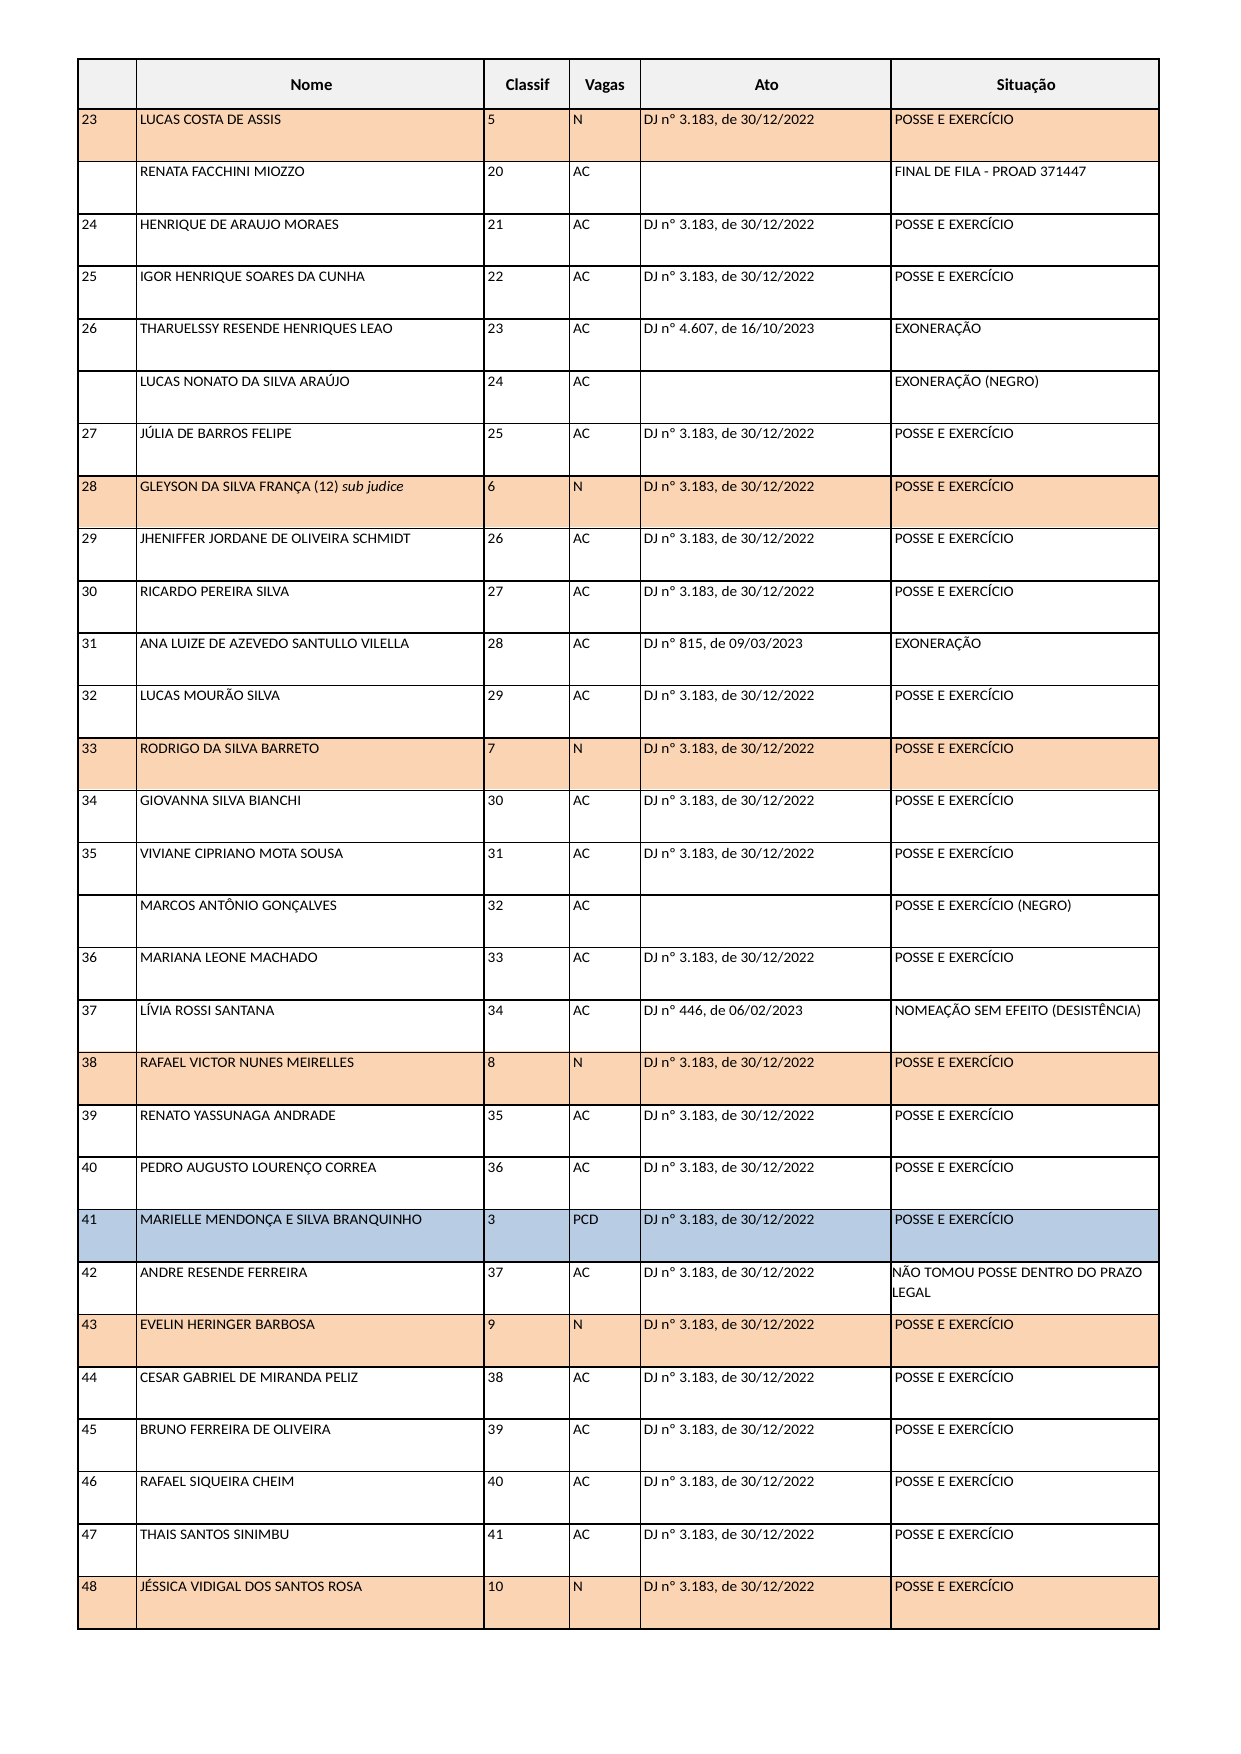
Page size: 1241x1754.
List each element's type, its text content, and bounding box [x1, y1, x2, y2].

table_cell [641, 372, 890, 423]
table_cell 35 [79, 843, 136, 894]
table_cell AC [570, 1158, 640, 1209]
table_cell DJ nº 3.183, de 30/12/2022 [641, 739, 890, 789]
table_cell 32 [485, 896, 569, 947]
table_cell DJ nº 3.183, de 30/12/2022 [641, 424, 890, 475]
table_cell POSSE E EXERCÍCIO [892, 739, 1158, 789]
table_cell POSSE E EXERCÍCIO [892, 843, 1158, 894]
table_cell N [570, 739, 640, 789]
table_cell 36 [79, 948, 136, 999]
table_cell DJ nº 3.183, de 30/12/2022 [641, 1525, 890, 1576]
table_cell POSSE E EXERCÍCIO [892, 424, 1158, 475]
table_cell ANA LUIZE DE AZEVEDO SANTULLO VILELLA [137, 634, 483, 685]
table_cell [79, 162, 136, 213]
table_cell 43 [79, 1315, 136, 1366]
table_cell EXONERAÇÃO [892, 634, 1158, 685]
table_cell NÃO TOMOU POSSE DENTRO DO PRAZO LEGAL [892, 1263, 1158, 1313]
table_cell AC [570, 1472, 640, 1523]
table_cell DJ nº 3.183, de 30/12/2022 [641, 1368, 890, 1418]
table_cell AC [570, 215, 640, 265]
table_cell 38 [79, 1053, 136, 1104]
table_cell POSSE E EXERCÍCIO [892, 1420, 1158, 1471]
table_cell 22 [485, 267, 569, 318]
table_cell IGOR HENRIQUE SOARES DA CUNHA [137, 267, 483, 318]
table_cell AC [570, 424, 640, 475]
table_cell 3 [485, 1210, 569, 1261]
table_cell 30 [485, 791, 569, 842]
table_cell NOMEAÇÃO SEM EFEITO (DESISTÊNCIA) [892, 1001, 1158, 1051]
table_cell LÍVIA ROSSI SANTANA [137, 1001, 483, 1051]
table_cell AC [570, 1420, 640, 1471]
table_cell N [570, 1315, 640, 1366]
table_cell DJ nº 3.183, de 30/12/2022 [641, 267, 890, 318]
table_cell POSSE E EXERCÍCIO [892, 110, 1158, 161]
table_cell 30 [79, 582, 136, 632]
table_cell 25 [79, 267, 136, 318]
table_cell DJ nº 3.183, de 30/12/2022 [641, 1210, 890, 1261]
table_cell DJ nº 3.183, de 30/12/2022 [641, 1053, 890, 1104]
table_cell POSSE E EXERCÍCIO [892, 791, 1158, 842]
table_cell JÚLIA DE BARROS FELIPE [137, 424, 483, 475]
table_cell 39 [79, 1106, 136, 1156]
table_cell AC [570, 582, 640, 632]
table_cell DJ nº 3.183, de 30/12/2022 [641, 1420, 890, 1471]
table_cell VIVIANE CIPRIANO MOTA SOUSA [137, 843, 483, 894]
table_cell PCD [570, 1210, 640, 1261]
table_cell DJ nº 3.183, de 30/12/2022 [641, 1315, 890, 1366]
table_cell 39 [485, 1420, 569, 1471]
table_cell 26 [79, 320, 136, 370]
table_cell 10 [485, 1577, 569, 1628]
table_cell AC [570, 372, 640, 423]
table_cell EXONERAÇÃO [892, 320, 1158, 370]
table_cell 20 [485, 162, 569, 213]
table_cell DJ nº 446, de 06/02/2023 [641, 1001, 890, 1051]
table_cell AC [570, 162, 640, 213]
table_cell 37 [79, 1001, 136, 1051]
table_cell 24 [485, 372, 569, 423]
table_cell 9 [485, 1315, 569, 1366]
table_cell [79, 896, 136, 947]
table_cell 5 [485, 110, 569, 161]
table_header Vagas [570, 60, 640, 108]
table_cell N [570, 1577, 640, 1628]
table_cell 48 [79, 1577, 136, 1628]
table_header Classif [485, 60, 569, 108]
table_cell AC [570, 896, 640, 947]
table_cell 6 [485, 477, 569, 527]
table_cell POSSE E EXERCÍCIO [892, 1315, 1158, 1366]
table_cell AC [570, 1106, 640, 1156]
table_header Situação [892, 60, 1158, 108]
table_cell DJ nº 815, de 09/03/2023 [641, 634, 890, 685]
table_cell 41 [485, 1525, 569, 1576]
table_cell 46 [79, 1472, 136, 1523]
table_cell POSSE E EXERCÍCIO [892, 1577, 1158, 1628]
table_cell POSSE E EXERCÍCIO [892, 1158, 1158, 1209]
table_cell EVELIN HERINGER BARBOSA [137, 1315, 483, 1366]
table_cell 34 [485, 1001, 569, 1051]
table_cell DJ nº 3.183, de 30/12/2022 [641, 948, 890, 999]
table_cell 21 [485, 215, 569, 265]
table_cell 47 [79, 1525, 136, 1576]
table_cell THARUELSSY RESENDE HENRIQUES LEAO [137, 320, 483, 370]
table_header Ato [641, 60, 890, 108]
table_cell DJ nº 3.183, de 30/12/2022 [641, 843, 890, 894]
table_cell AC [570, 1525, 640, 1576]
table_cell POSSE E EXERCÍCIO [892, 1106, 1158, 1156]
table_cell POSSE E EXERCÍCIO [892, 267, 1158, 318]
table_cell AC [570, 634, 640, 685]
table_cell LUCAS MOURÃO SILVA [137, 686, 483, 737]
table_cell LUCAS COSTA DE ASSIS [137, 110, 483, 161]
table_cell AC [570, 843, 640, 894]
table_cell POSSE E EXERCÍCIO [892, 477, 1158, 527]
table_cell POSSE E EXERCÍCIO [892, 529, 1158, 580]
table_cell AC [570, 948, 640, 999]
table_cell 40 [485, 1472, 569, 1523]
table_cell CESAR GABRIEL DE MIRANDA PELIZ [137, 1368, 483, 1418]
table_cell PEDRO AUGUSTO LOURENÇO CORREA [137, 1158, 483, 1209]
table_cell 44 [79, 1368, 136, 1418]
table_cell 29 [79, 529, 136, 580]
table_cell POSSE E EXERCÍCIO [892, 582, 1158, 632]
table_cell 7 [485, 739, 569, 789]
table_cell DJ nº 3.183, de 30/12/2022 [641, 1472, 890, 1523]
table_cell DJ nº 3.183, de 30/12/2022 [641, 1577, 890, 1628]
table_cell 33 [485, 948, 569, 999]
table_cell 29 [485, 686, 569, 737]
table_cell N [570, 110, 640, 161]
table_cell 41 [79, 1210, 136, 1261]
table_header Nome [137, 60, 483, 108]
table_cell POSSE E EXERCÍCIO [892, 1210, 1158, 1261]
table_cell 40 [79, 1158, 136, 1209]
table_cell GLEYSON DA SILVA FRANÇA (12) sub judice [137, 477, 483, 527]
table_cell LUCAS NONATO DA SILVA ARAÚJO [137, 372, 483, 423]
table_cell DJ nº 4.607, de 16/10/2023 [641, 320, 890, 370]
table_cell GIOVANNA SILVA BIANCHI [137, 791, 483, 842]
table_cell MARCOS ANTÔNIO GONÇALVES [137, 896, 483, 947]
table_cell ANDRE RESENDE FERREIRA [137, 1263, 483, 1313]
table_cell JÉSSICA VIDIGAL DOS SANTOS ROSA [137, 1577, 483, 1628]
table_cell EXONERAÇÃO (NEGRO) [892, 372, 1158, 423]
table_cell DJ nº 3.183, de 30/12/2022 [641, 477, 890, 527]
table_cell POSSE E EXERCÍCIO [892, 1525, 1158, 1576]
table_cell 35 [485, 1106, 569, 1156]
table_cell AC [570, 1001, 640, 1051]
table_cell 36 [485, 1158, 569, 1209]
table_header [79, 60, 136, 108]
table_cell RENATO YASSUNAGA ANDRADE [137, 1106, 483, 1156]
table_cell JHENIFFER JORDANE DE OLIVEIRA SCHMIDT [137, 529, 483, 580]
table_cell 31 [79, 634, 136, 685]
table_cell N [570, 477, 640, 527]
table_cell BRUNO FERREIRA DE OLIVEIRA [137, 1420, 483, 1471]
table_cell [641, 896, 890, 947]
table_cell [79, 372, 136, 423]
table_cell 45 [79, 1420, 136, 1471]
table_cell DJ nº 3.183, de 30/12/2022 [641, 529, 890, 580]
table_cell RAFAEL SIQUEIRA CHEIM [137, 1472, 483, 1523]
table_cell 8 [485, 1053, 569, 1104]
table_cell 28 [79, 477, 136, 527]
table_cell 34 [79, 791, 136, 842]
table_cell DJ nº 3.183, de 30/12/2022 [641, 582, 890, 632]
table_cell DJ nº 3.183, de 30/12/2022 [641, 215, 890, 265]
table_cell 32 [79, 686, 136, 737]
table_cell 28 [485, 634, 569, 685]
table_cell POSSE E EXERCÍCIO (NEGRO) [892, 896, 1158, 947]
table_cell 23 [79, 110, 136, 161]
table_cell DJ nº 3.183, de 30/12/2022 [641, 1263, 890, 1313]
table_cell MARIANA LEONE MACHADO [137, 948, 483, 999]
table_cell 31 [485, 843, 569, 894]
table_cell MARIELLE MENDONÇA E SILVA BRANQUINHO [137, 1210, 483, 1261]
table_cell POSSE E EXERCÍCIO [892, 1368, 1158, 1418]
table_cell POSSE E EXERCÍCIO [892, 686, 1158, 737]
table_cell POSSE E EXERCÍCIO [892, 1472, 1158, 1523]
table_cell POSSE E EXERCÍCIO [892, 948, 1158, 999]
table_cell THAIS SANTOS SINIMBU [137, 1525, 483, 1576]
table_cell RAFAEL VICTOR NUNES MEIRELLES [137, 1053, 483, 1104]
table_cell AC [570, 1263, 640, 1313]
table_cell 24 [79, 215, 136, 265]
table_cell RENATA FACCHINI MIOZZO [137, 162, 483, 213]
table_cell FINAL DE FILA - PROAD 371447 [892, 162, 1158, 213]
table_cell DJ nº 3.183, de 30/12/2022 [641, 1106, 890, 1156]
table_cell 27 [79, 424, 136, 475]
table_cell 33 [79, 739, 136, 789]
table_cell AC [570, 320, 640, 370]
table_cell AC [570, 267, 640, 318]
table_cell [641, 162, 890, 213]
table_cell 38 [485, 1368, 569, 1418]
table_cell 27 [485, 582, 569, 632]
table_cell 26 [485, 529, 569, 580]
table_cell DJ nº 3.183, de 30/12/2022 [641, 110, 890, 161]
table_cell POSSE E EXERCÍCIO [892, 1053, 1158, 1104]
table_cell AC [570, 686, 640, 737]
table_cell AC [570, 791, 640, 842]
table_cell N [570, 1053, 640, 1104]
table_cell 23 [485, 320, 569, 370]
table_cell 37 [485, 1263, 569, 1313]
table_cell 25 [485, 424, 569, 475]
table_cell DJ nº 3.183, de 30/12/2022 [641, 686, 890, 737]
table_cell POSSE E EXERCÍCIO [892, 215, 1158, 265]
table_cell 42 [79, 1263, 136, 1313]
table_cell RICARDO PEREIRA SILVA [137, 582, 483, 632]
table_cell AC [570, 529, 640, 580]
table_cell DJ nº 3.183, de 30/12/2022 [641, 1158, 890, 1209]
table_cell DJ nº 3.183, de 30/12/2022 [641, 791, 890, 842]
table_cell RODRIGO DA SILVA BARRETO [137, 739, 483, 789]
table_cell AC [570, 1368, 640, 1418]
table_cell HENRIQUE DE ARAUJO MORAES [137, 215, 483, 265]
